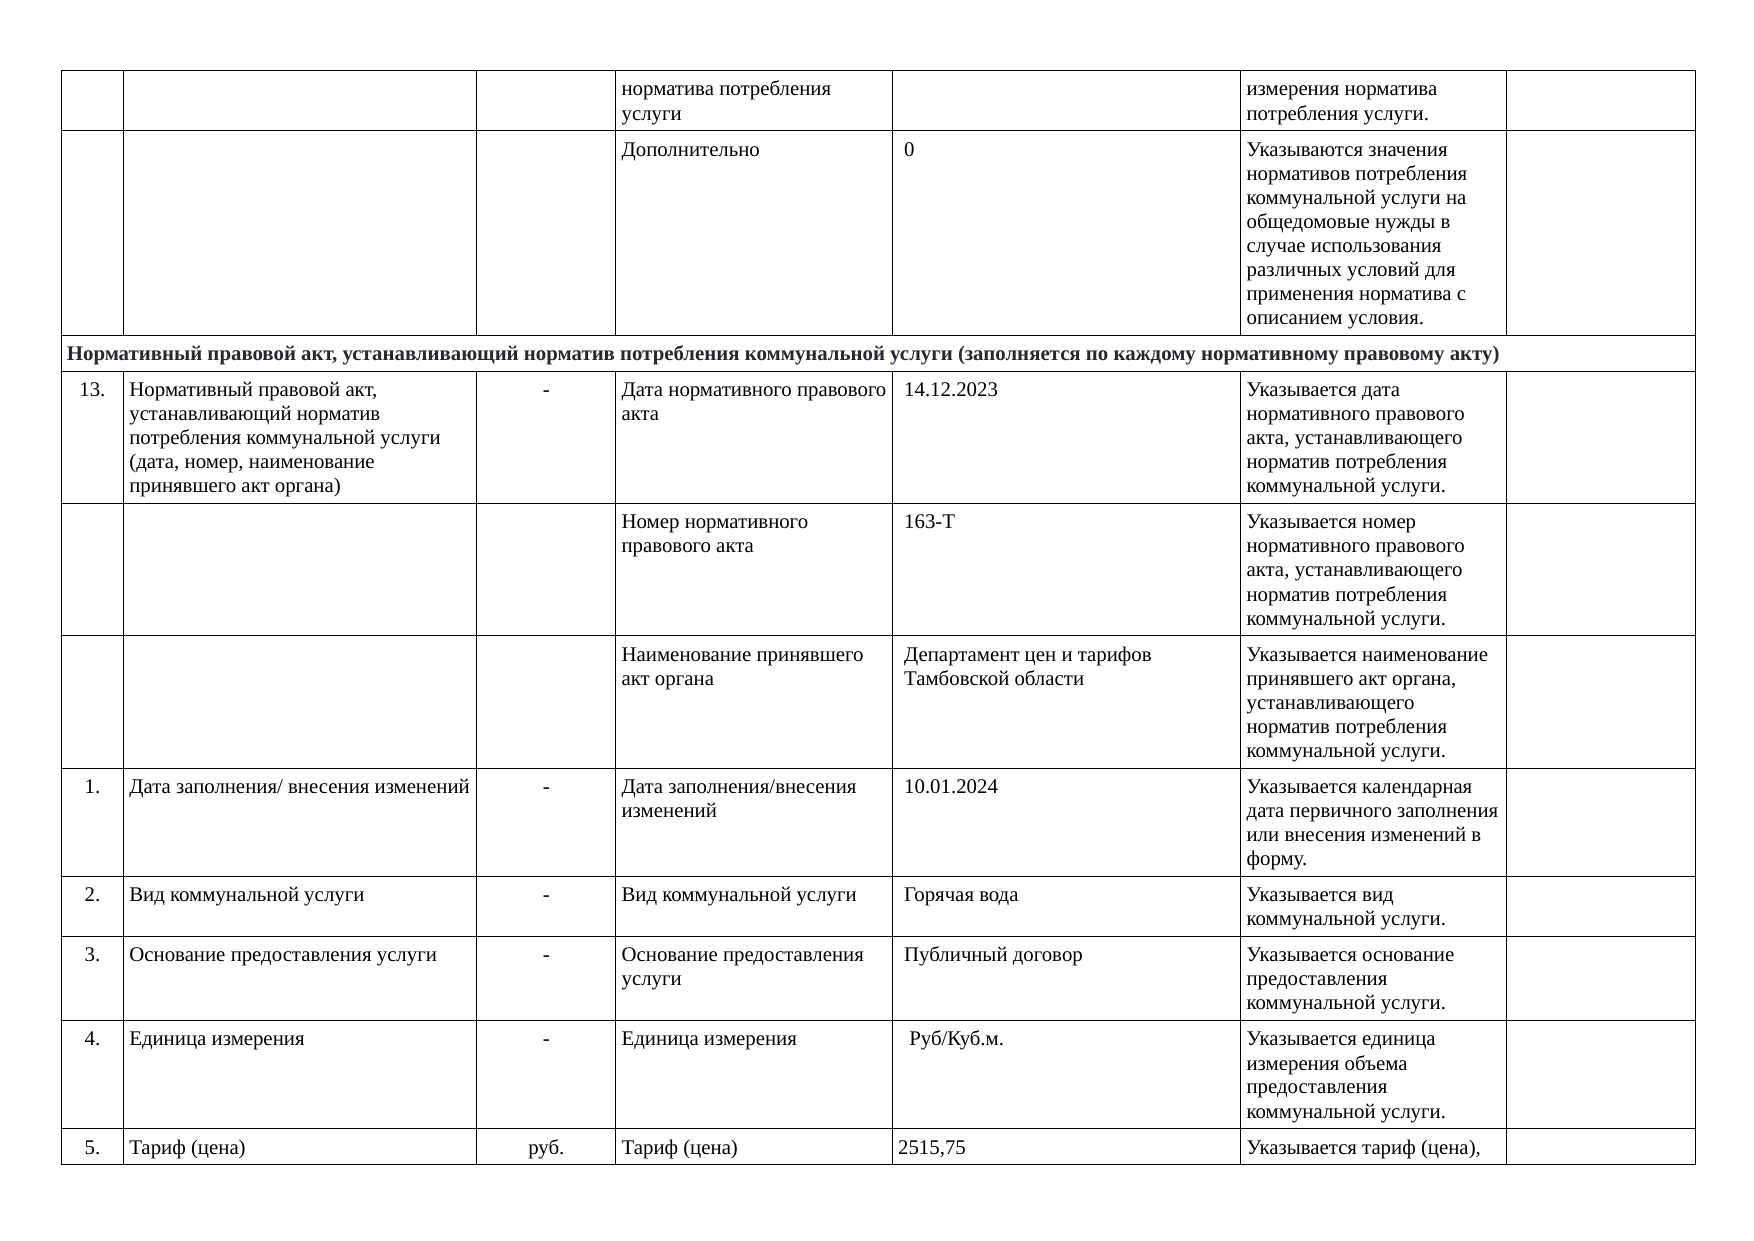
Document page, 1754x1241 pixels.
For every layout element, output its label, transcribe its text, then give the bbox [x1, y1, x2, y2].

table_cell [1507, 1021, 1695, 1128]
table_cell Номер нормативного правового акта [616, 504, 892, 635]
table_cell Дата заполнения/внесения изменений [616, 769, 892, 876]
table_cell руб. [477, 1129, 615, 1164]
table_cell - [477, 372, 615, 503]
table_cell 4. [62, 1021, 123, 1128]
table_cell Руб/Куб.м. [893, 1021, 1240, 1128]
table_cell измерения норматива потребления услуги. [1241, 71, 1506, 130]
table_cell Указывается наименование принявшего акт органа, устанавливающего норматив потребления коммунальной услуги. [1241, 636, 1506, 768]
table_cell [477, 636, 615, 768]
table_cell - [477, 937, 615, 1020]
table_cell [1507, 504, 1695, 635]
table_cell Дата нормативного правового акта [616, 372, 892, 503]
table_cell Указывается дата нормативного правового акта, устанавливающего норматив потребления коммунальной услуги. [1241, 372, 1506, 503]
table_cell [477, 71, 615, 130]
table_cell Наименование принявшего акт органа [616, 636, 892, 768]
table_cell 10.01.2024 [893, 769, 1240, 876]
table_cell 163-Т [893, 504, 1240, 635]
table_cell [124, 636, 476, 768]
table_cell Тариф (цена) [616, 1129, 892, 1164]
table_cell 0 [893, 131, 1240, 335]
table_cell Дата заполнения/ внесения изменений [124, 769, 476, 876]
table_cell [1507, 71, 1695, 130]
table_cell Публичный договор [893, 937, 1240, 1020]
table_cell [1507, 636, 1695, 768]
table_cell - [477, 877, 615, 936]
table_cell Тариф (цена) [124, 1129, 476, 1164]
table_cell [893, 71, 1240, 130]
table_cell Указывается вид коммунальной услуги. [1241, 877, 1506, 936]
table_cell [1507, 877, 1695, 936]
table_cell Департамент цен и тарифов Тамбовской области [893, 636, 1240, 768]
table_cell [1507, 769, 1695, 876]
table_cell 13. [62, 372, 123, 503]
table_cell Указывается основание предоставления коммунальной услуги. [1241, 937, 1506, 1020]
table_cell Нормативный правовой акт, устанавливающий норматив потребления коммунальной услуги (дата, номер, наименование принявшего акт органа) [124, 372, 476, 503]
table_cell Основание предоставления услуги [124, 937, 476, 1020]
table_cell [62, 504, 123, 635]
table_cell [62, 131, 123, 335]
table_cell Горячая вода [893, 877, 1240, 936]
table_cell Указывается номер нормативного правового акта, устанавливающего норматив потребления коммунальной услуги. [1241, 504, 1506, 635]
table_cell Единица измерения [124, 1021, 476, 1128]
table_cell Вид коммунальной услуги [616, 877, 892, 936]
table_cell [1507, 372, 1695, 503]
table_cell Вид коммунальной услуги [124, 877, 476, 936]
table_cell 14.12.2023 [893, 372, 1240, 503]
table_cell 2515,75 [893, 1129, 1240, 1164]
table_cell [62, 636, 123, 768]
table_cell 1. [62, 769, 123, 876]
table_cell [1507, 131, 1695, 335]
table_cell Основание предоставления услуги [616, 937, 892, 1020]
table_cell [124, 504, 476, 635]
table_cell [124, 131, 476, 335]
table_cell Нормативный правовой акт, устанавливающий норматив потребления коммунальной услуги (заполняется по каждому нормативному правовому акту) [62, 336, 1695, 371]
table_cell 5. [62, 1129, 123, 1164]
table_cell 2. [62, 877, 123, 936]
table_cell Указываются значения нормативов потребления коммунальной услуги на общедомовые нужды в случае использования различных условий для применения норматива с описанием условия. [1241, 131, 1506, 335]
table_cell - [477, 769, 615, 876]
table_cell [477, 504, 615, 635]
table_cell [62, 71, 123, 130]
table_cell - [477, 1021, 615, 1128]
table_cell Указывается единица измерения объема предоставления коммунальной услуги. [1241, 1021, 1506, 1128]
table_cell 3. [62, 937, 123, 1020]
table_cell [1507, 937, 1695, 1020]
table_cell Указывается тариф (цена), [1241, 1129, 1506, 1164]
table_cell Дополнительно [616, 131, 892, 335]
table_cell Единица измерения [616, 1021, 892, 1128]
table_cell норматива потребления услуги [616, 71, 892, 130]
table_cell Указывается календарная дата первичного заполнения или внесения изменений в форму. [1241, 769, 1506, 876]
table_cell [124, 71, 476, 130]
table_cell [1507, 1129, 1695, 1164]
table_cell [477, 131, 615, 335]
